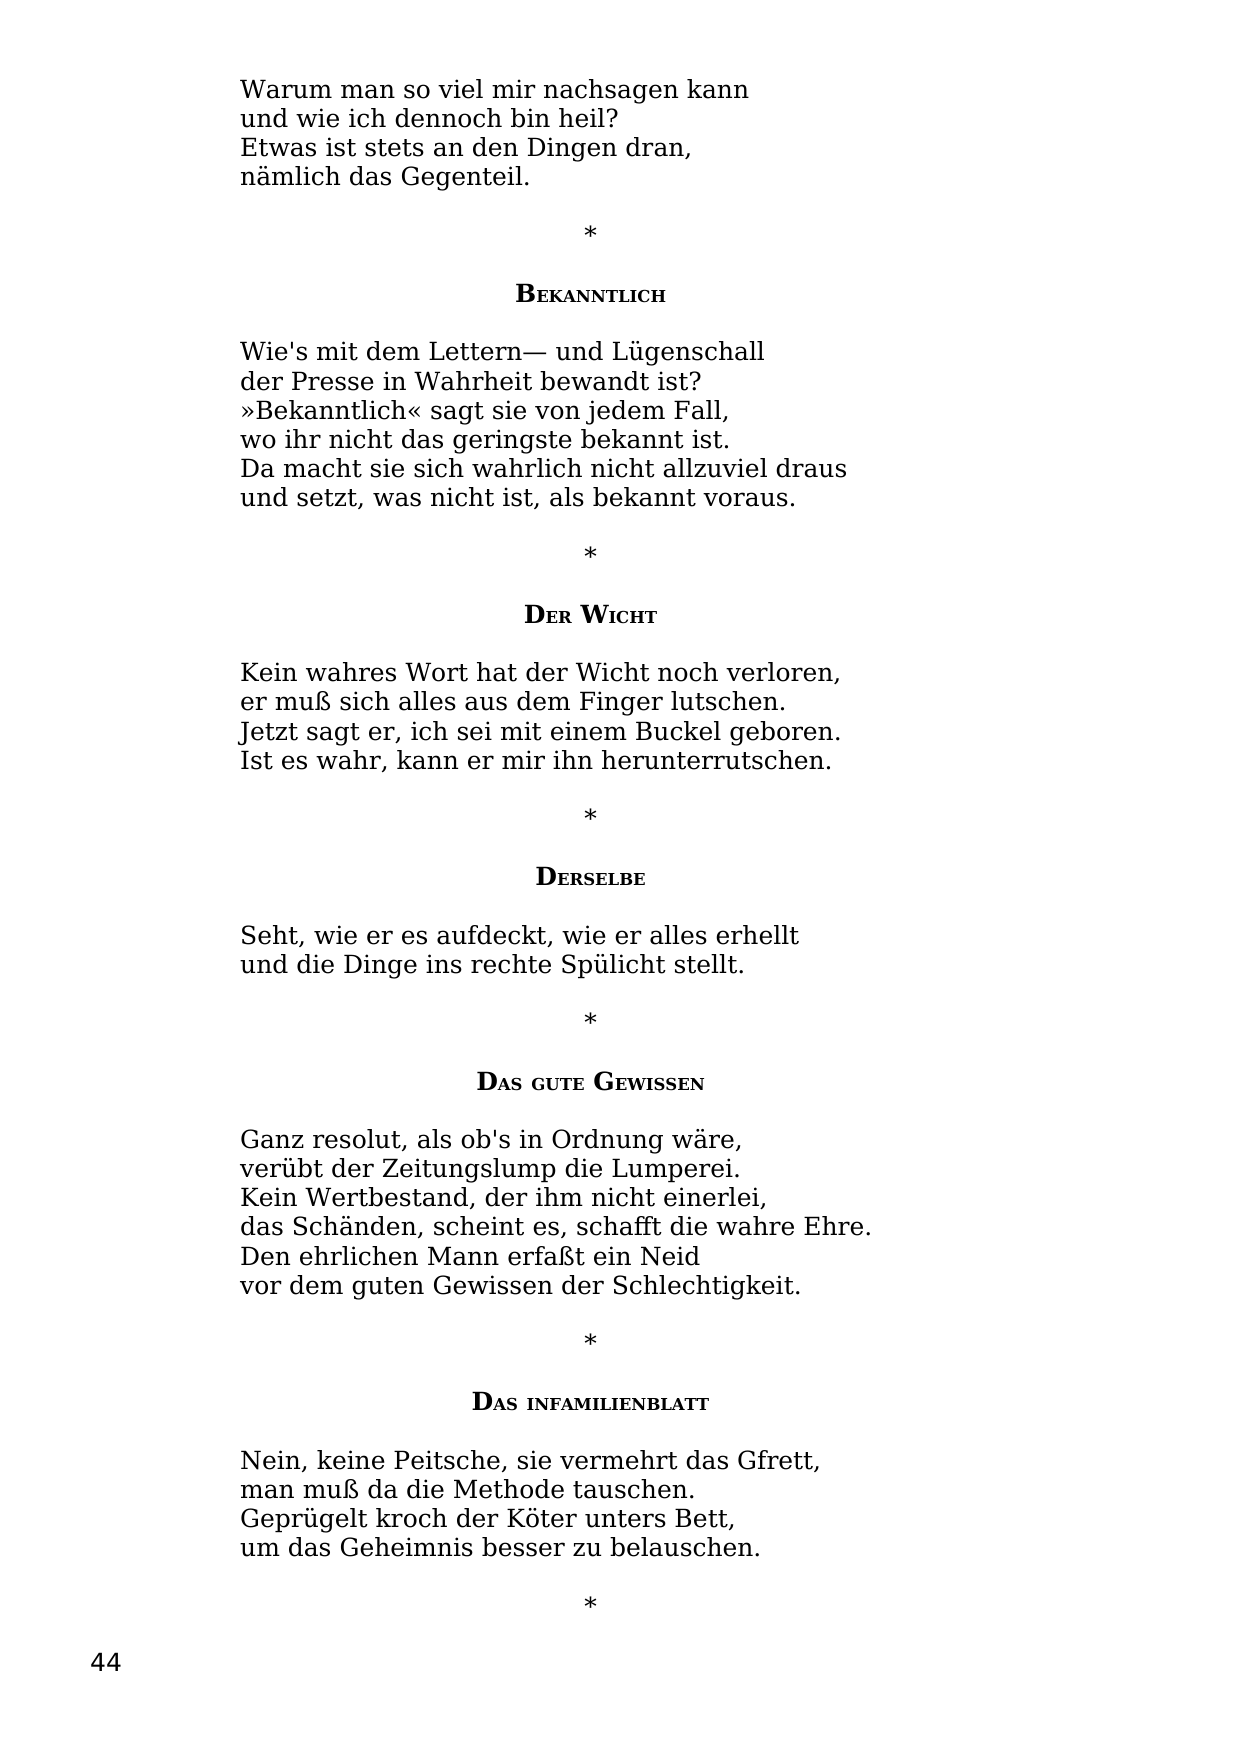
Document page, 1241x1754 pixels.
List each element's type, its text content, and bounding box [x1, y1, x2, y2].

text Seht, wie er es aufdeckt, wie er alles erhellt [240, 921, 1091, 950]
text Da macht sie sich wahrlich nicht allzuviel draus [240, 454, 1091, 483]
text * [90, 1008, 1091, 1037]
text Wie's mit dem Lettern— und Lügenschall [240, 337, 1091, 367]
text Kein Wertbestand, der ihm nicht einerlei, [240, 1183, 1091, 1212]
text Kein wahres Wort hat der Wicht noch verloren, [240, 658, 1091, 687]
text Jetzt sagt er, ich sei mit einem Buckel geboren. [240, 717, 1091, 746]
text Ist es wahr, kann er mir ihn herunterrutschen. [240, 746, 1091, 775]
text Nein, keine Peitsche, sie vermehrt das Gfrett, [240, 1446, 1091, 1475]
text vor dem guten Gewissen der Schlechtigkeit. [240, 1271, 1091, 1300]
text er muß sich alles aus dem Finger lutschen. [240, 687, 1091, 717]
text und setzt, was nicht ist, als bekannt voraus. [240, 483, 1091, 512]
text Das gute Gewissen [90, 1037, 1091, 1096]
text * [90, 1329, 1091, 1358]
text Ganz resolut, als ob's in Ordnung wäre, [240, 1125, 1091, 1154]
text und wie ich dennoch bin heil? [240, 104, 1091, 133]
text * [90, 804, 1091, 833]
text um das Geheimnis besser zu belauschen. [240, 1533, 1091, 1562]
text Etwas ist stets an den Dingen dran, [240, 133, 1091, 162]
text und die Dinge ins rechte Spülicht stellt. [240, 950, 1091, 979]
text Bekanntlich [90, 250, 1091, 308]
text nämlich das Gegenteil. [240, 162, 1091, 192]
text * [90, 221, 1091, 250]
text Der Wicht [90, 571, 1091, 629]
text * [90, 542, 1091, 571]
text »Bekanntlich« sagt sie von jedem Fall, [240, 396, 1091, 425]
text Derselbe [90, 833, 1091, 892]
text man muß da die Methode tauschen. [240, 1475, 1091, 1504]
text Geprügelt kroch der Köter unters Bett, [240, 1504, 1091, 1533]
text Das infamilienblatt [90, 1358, 1091, 1417]
text wo ihr nicht das geringste bekannt ist. [240, 425, 1091, 454]
text das Schänden, scheint es, schafft die wahre Ehre. [240, 1212, 1091, 1242]
text Warum man so viel mir nachsagen kann [240, 75, 1091, 104]
text Den ehrlichen Mann erfaßt ein Neid [240, 1242, 1091, 1271]
text verübt der Zeitungslump die Lumperei. [240, 1154, 1091, 1183]
text der Presse in Wahrheit bewandt ist? [240, 367, 1091, 396]
text * [90, 1592, 1091, 1621]
